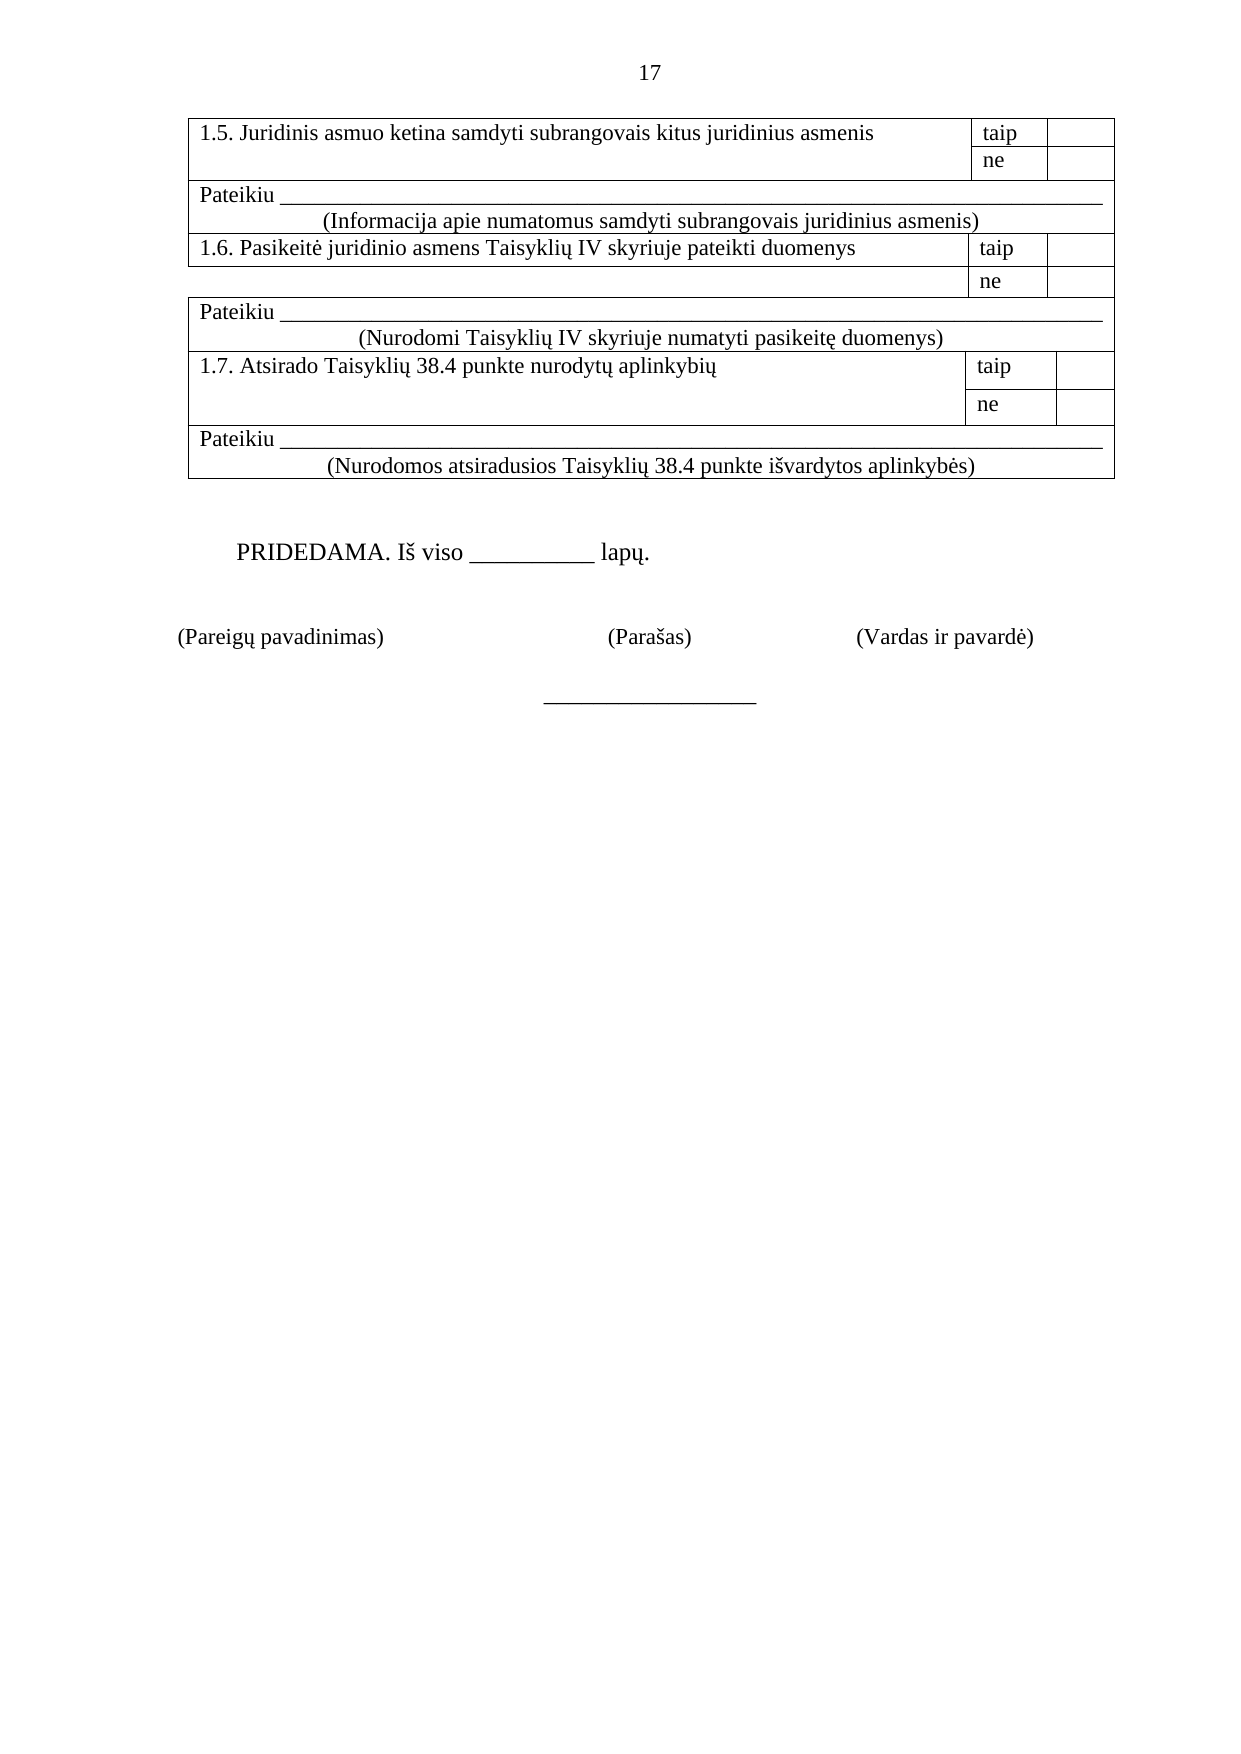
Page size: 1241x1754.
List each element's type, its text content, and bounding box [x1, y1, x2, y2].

table_cell [1048, 267, 1114, 297]
table_cell taip [972, 119, 1047, 146]
table_cell ne [972, 147, 1047, 179]
text _________________ [177, 678, 1122, 707]
table_cell ne [966, 390, 1056, 424]
table_cell [1048, 234, 1114, 266]
table_cell [1057, 352, 1114, 388]
table_cell 1.6. Pasikeitė juridinio asmens Taisyklių IV skyriuje pateikti duomenys [189, 234, 968, 266]
table_cell 1.7. Atsirado Taisyklių 38.4 punkte nurodytų aplinkybių [189, 352, 965, 424]
table_cell Pateikiu (Informacija apie numatomus samdyti subrangovais juridinius asmenis) [189, 181, 1114, 233]
table_cell [1048, 119, 1114, 146]
text PRIDEDAMA. Iš viso __________ lapų. [177, 537, 1122, 566]
table_cell taip [966, 352, 1056, 388]
table_cell Pateikiu (Nurodomi Taisyklių IV skyriuje numatyti pasikeitę duomenys) [189, 298, 1114, 351]
table_cell 1.5. Juridinis asmuo ketina samdyti subrangovais kitus juridinius asmenis [189, 119, 971, 179]
table_cell Pateikiu (Nurodomos atsiradusios Taisyklių 38.4 punkte išvardytos aplinkybės) [189, 426, 1114, 478]
table_cell [1057, 390, 1114, 424]
text (Pareigų pavadinimas) (Parašas) (Vardas ir pavardė) [177, 623, 1122, 649]
table_cell ne [969, 267, 1047, 297]
table_cell [1048, 147, 1114, 179]
table_cell taip [969, 234, 1047, 266]
